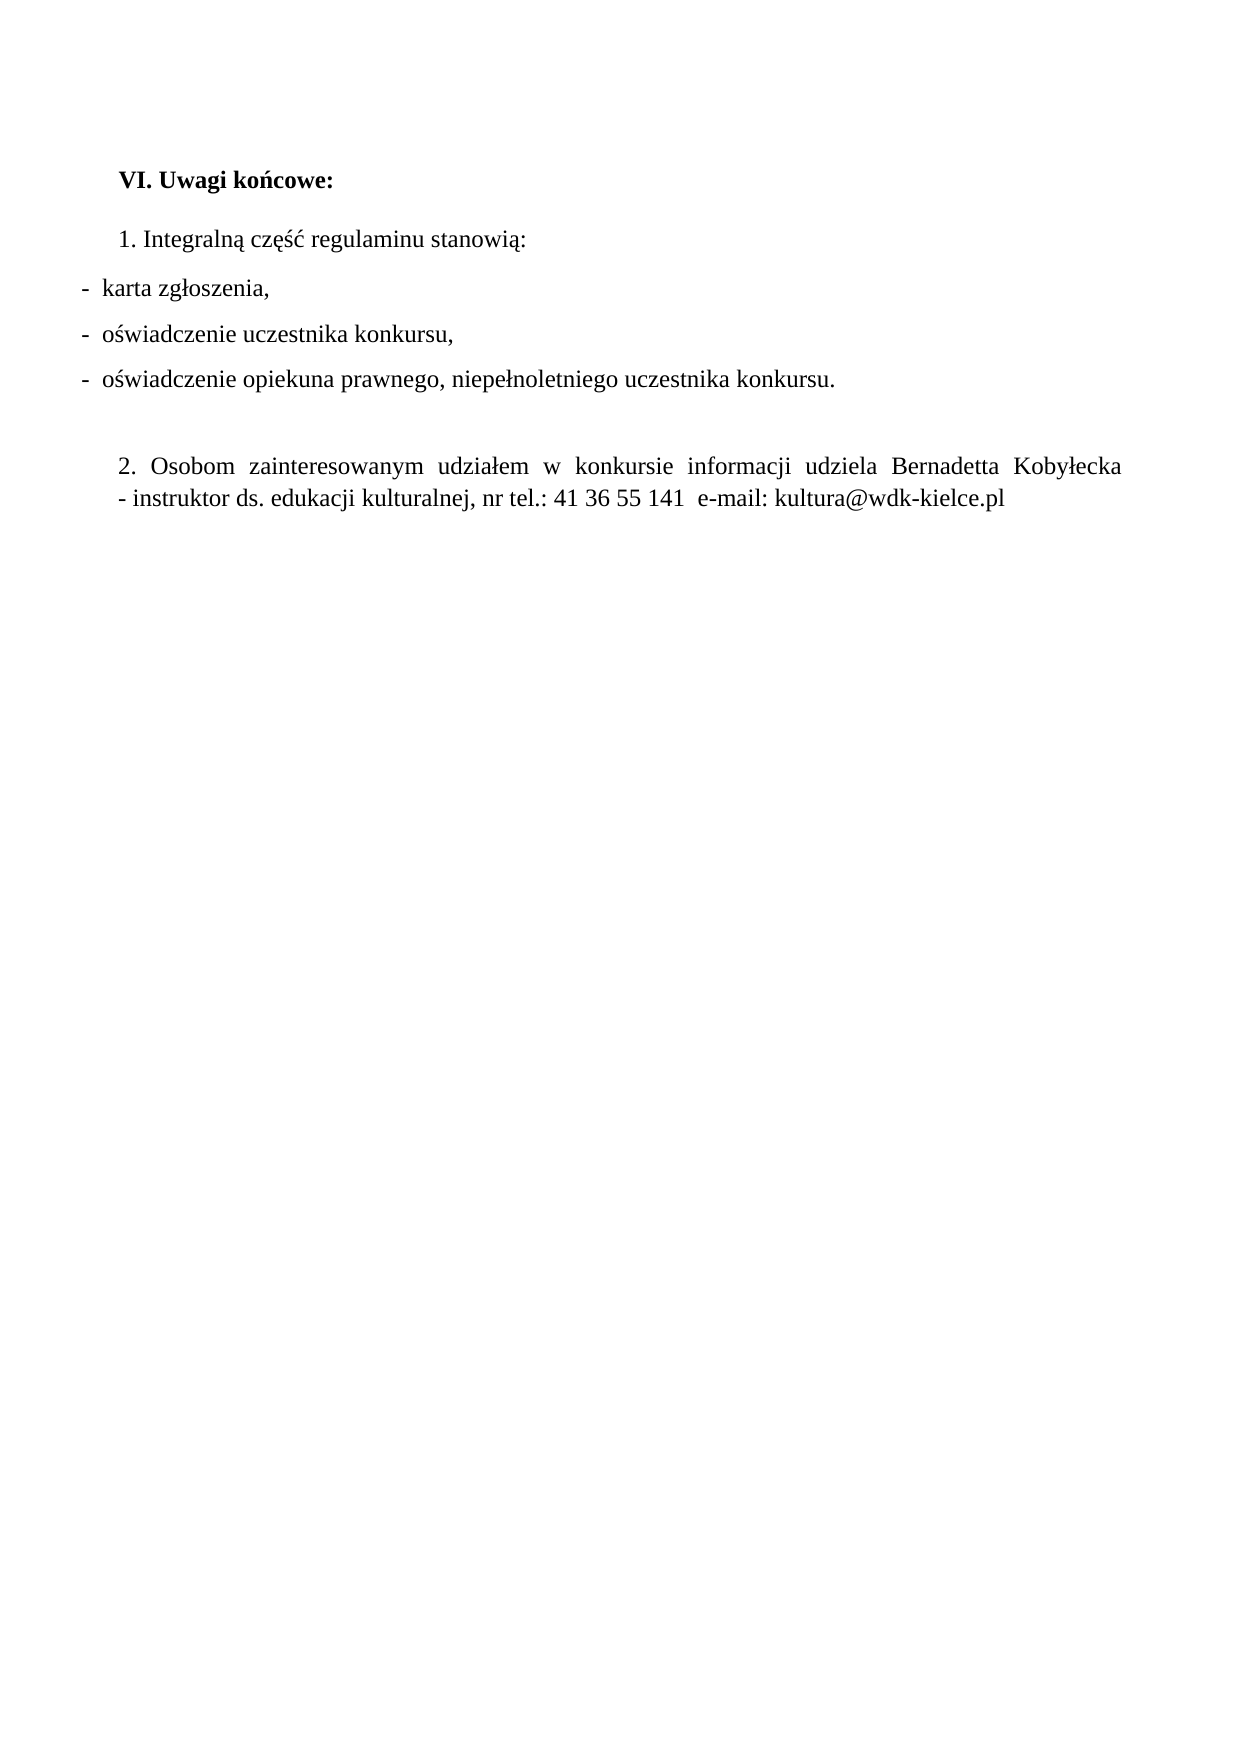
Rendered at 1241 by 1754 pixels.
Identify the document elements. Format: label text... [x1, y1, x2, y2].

text 1. Integralną część regulaminu stanowią: [118, 224, 1122, 252]
text - oświadczenie opiekuna prawnego, niepełnoletniego uczestnika konkursu. [81, 364, 1122, 393]
text - karta zgłoszenia, [81, 273, 1122, 302]
text VI. Uwagi końcowe: [118, 165, 488, 193]
text - oświadczenie uczestnika konkursu, [81, 319, 1122, 348]
text 2. Osobom zainteresowanym udziałem w konkursie informacji udziela Bernadetta Kobyłecka - instruktor ds. edukacji kulturalnej, nr tel.: 41 36 55 141 e-mail: kultura@wdk-kielce.pl [118, 451, 1122, 512]
